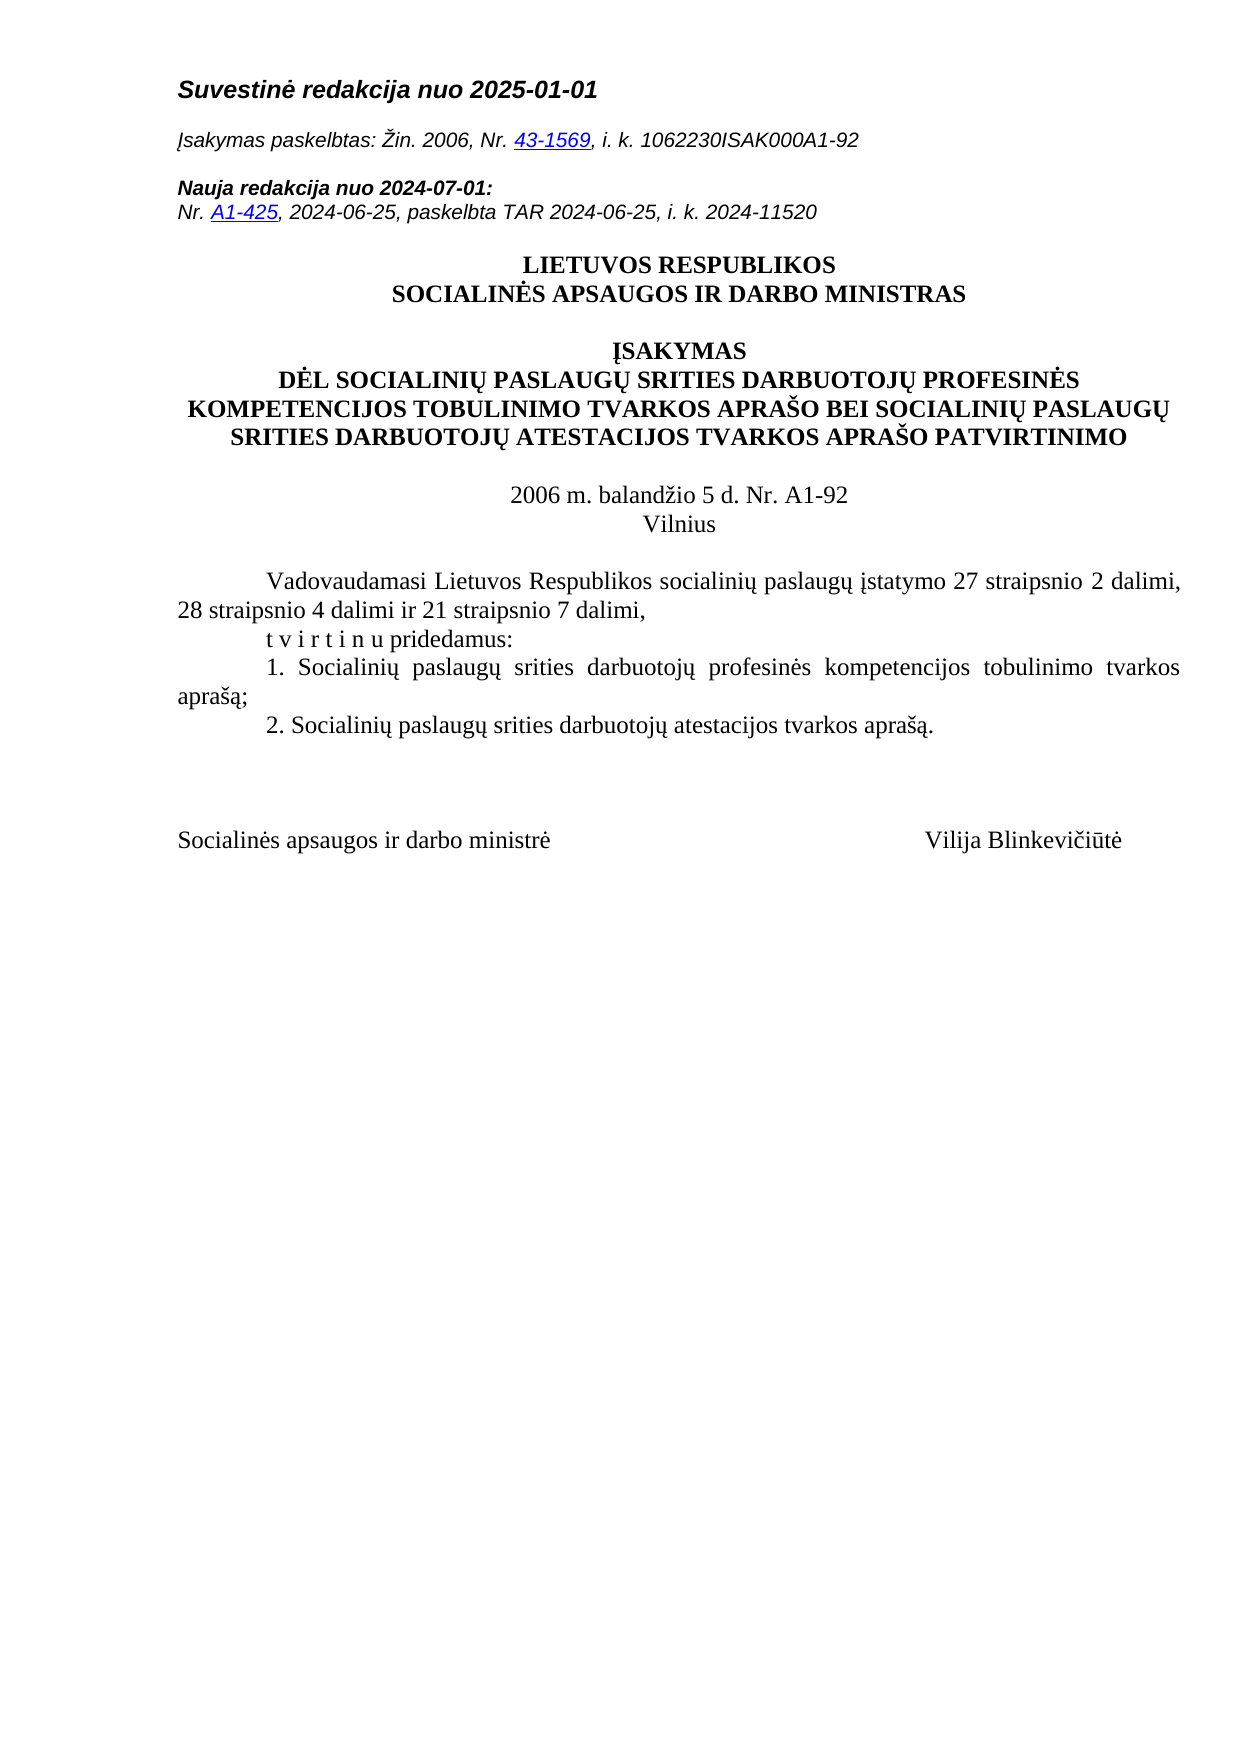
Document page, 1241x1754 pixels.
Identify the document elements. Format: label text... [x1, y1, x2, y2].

text ĮSAKYMAS [177, 336, 1181, 365]
text Nauja redakcija nuo 2024-07-01: [177, 176, 1181, 199]
text SOCIALINĖS APSAUGOS IR DARBO MINISTRAS [177, 279, 1181, 307]
text Nr. A1-425, 2024-06-25, paskelbta TAR 2024-06-25, i. k. 2024-11520 [177, 199, 1181, 223]
text Įsakymas paskelbtas: Žin. 2006, Nr. 43-1569, i. k. 1062230ISAK000A1-92 [177, 128, 1181, 152]
text 2. Socialinių paslaugų srities darbuotojų atestacijos tvarkos aprašą. [177, 710, 1181, 739]
text Suvestinė redakcija nuo 2025-01-01 [177, 75, 1181, 104]
text Socialinės apsaugos ir darbo ministrė Vilija Blinkevičiūtė [177, 825, 1181, 854]
text LIETUVOS RESPUBLIKOS [177, 250, 1181, 279]
text DĖL SOCIALINIŲ PASLAUGŲ SRITIES DARBUOTOJŲ PROFESINĖS KOMPETENCIJOS TOBULINIMO TVARKOS APRAŠO BEI SOCIALINIŲ PASLAUGŲ SRITIES DARBUOTOJŲ ATESTACIJOS TVARKOS APRAŠO PATVIRTINIMO [177, 365, 1181, 451]
text tvirtinu pridedamus: [177, 624, 1181, 652]
text 1. Socialinių paslaugų srities darbuotojų profesinės kompetencijos tobulinimo tvarkos aprašą; [177, 652, 1181, 710]
text 2006 m. balandžio 5 d. Nr. A1-92 Vilnius [177, 480, 1181, 537]
text Vadovaudamasi Lietuvos Respublikos socialinių paslaugų įstatymo 27 straipsnio 2 dalimi, 28 straipsnio 4 dalimi ir 21 straipsnio 7 dalimi, [177, 566, 1181, 624]
